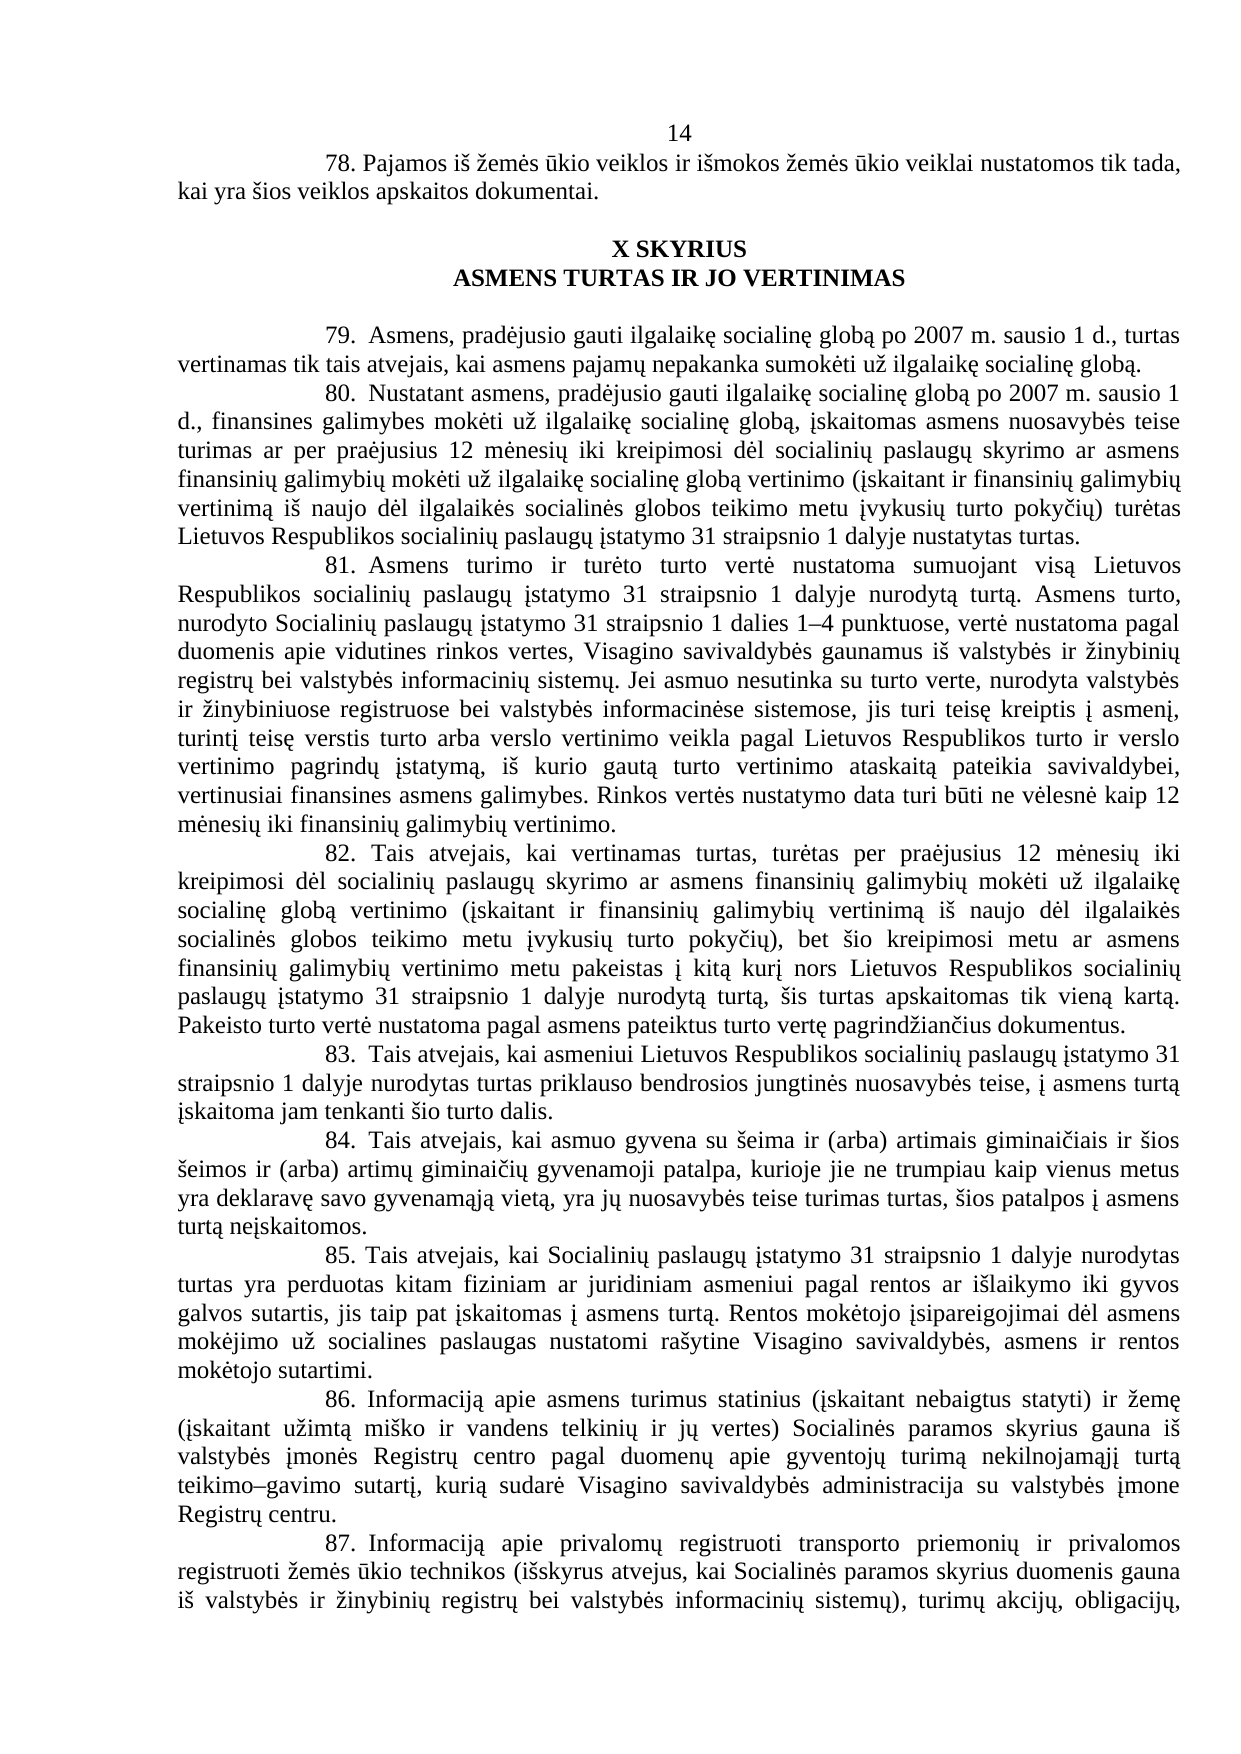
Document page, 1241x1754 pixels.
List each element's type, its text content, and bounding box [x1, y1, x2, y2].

text 80. Nustatant asmens, pradėjusio gauti ilgalaikę socialinę globą po 2007 m. sausio 1 d., finansines galimybes mokėti už ilgalaikę socialinę globą, įskaitomas asmens nuosavybės teise turimas ar per praėjusius 12 mėnesių iki kreipimosi dėl socialinių paslaugų skyrimo ar asmens finansinių galimybių mokėti už ilgalaikę socialinę globą vertinimo (įskaitant ir finansinių galimybių vertinimą iš naujo dėl ilgalaikės socialinės globos teikimo metu įvykusių turto pokyčių) turėtas Lietuvos Respublikos socialinių paslaugų įstatymo 31 straipsnio 1 dalyje nustatytas turtas. [177, 378, 1181, 550]
text 79. Asmens, pradėjusio gauti ilgalaikę socialinę globą po 2007 m. sausio 1 d., turtas vertinamas tik tais atvejais, kai asmens pajamų nepakanka sumokėti už ilgalaikę socialinę globą. [177, 320, 1181, 378]
text 87. Informaciją apie privalomų registruoti transporto priemonių ir privalomos registruoti žemės ūkio technikos (išskyrus atvejus, kai Socialinės paramos skyrius duomenis gauna iš valstybės ir žinybinių registrų bei valstybės informacinių sistemų), turimų akcijų, obligacijų, [177, 1528, 1181, 1614]
text ASMENS TURTAS IR JO VERTINIMAS [177, 263, 1181, 291]
text 83. Tais atvejais, kai asmeniui Lietuvos Respublikos socialinių paslaugų įstatymo 31 straipsnio 1 dalyje nurodytas turtas priklauso bendrosios jungtinės nuosavybės teise, į asmens turtą įskaitoma jam tenkanti šio turto dalis. [177, 1039, 1181, 1125]
text 81. Asmens turimo ir turėto turto vertė nustatoma sumuojant visą Lietuvos Respublikos socialinių paslaugų įstatymo 31 straipsnio 1 dalyje nurodytą turtą. Asmens turto, nurodyto Socialinių paslaugų įstatymo 31 straipsnio 1 dalies 1–4 punktuose, vertė nustatoma pagal duomenis apie vidutines rinkos vertes, Visagino savivaldybės gaunamus iš valstybės ir žinybinių registrų bei valstybės informacinių sistemų. Jei asmuo nesutinka su turto verte, nurodyta valstybės ir žinybiniuose registruose bei valstybės informacinėse sistemose, jis turi teisę kreiptis į asmenį, turintį teisę verstis turto arba verslo vertinimo veikla pagal Lietuvos Respublikos turto ir verslo vertinimo pagrindų įstatymą, iš kurio gautą turto vertinimo ataskaitą pateikia savivaldybei, vertinusiai finansines asmens galimybes. Rinkos vertės nustatymo data turi būti ne vėlesnė kaip 12 mėnesių iki finansinių galimybių vertinimo. [177, 550, 1181, 838]
text X SKYRIUS [177, 234, 1181, 263]
text 85. Tais atvejais, kai Socialinių paslaugų įstatymo 31 straipsnio 1 dalyje nurodytas turtas yra perduotas kitam fiziniam ar juridiniam asmeniui pagal rentos ar išlaikymo iki gyvos galvos sutartis, jis taip pat įskaitomas į asmens turtą. Rentos mokėtojo įsipareigojimai dėl asmens mokėjimo už socialines paslaugas nustatomi rašytine Visagino savivaldybės, asmens ir rentos mokėtojo sutartimi. [177, 1240, 1181, 1384]
text 78. Pajamos iš žemės ūkio veiklos ir išmokos žemės ūkio veiklai nustatomos tik tada, kai yra šios veiklos apskaitos dokumentai. [177, 148, 1181, 205]
text 82. Tais atvejais, kai vertinamas turtas, turėtas per praėjusius 12 mėnesių iki kreipimosi dėl socialinių paslaugų skyrimo ar asmens finansinių galimybių mokėti už ilgalaikę socialinę globą vertinimo (įskaitant ir finansinių galimybių vertinimą iš naujo dėl ilgalaikės socialinės globos teikimo metu įvykusių turto pokyčių), bet šio kreipimosi metu ar asmens finansinių galimybių vertinimo metu pakeistas į kitą kurį nors Lietuvos Respublikos socialinių paslaugų įstatymo 31 straipsnio 1 dalyje nurodytą turtą, šis turtas apskaitomas tik vieną kartą. Pakeisto turto vertė nustatoma pagal asmens pateiktus turto vertę pagrindžiančius dokumentus. [177, 838, 1181, 1039]
text 84. Tais atvejais, kai asmuo gyvena su šeima ir (arba) artimais giminaičiais ir šios šeimos ir (arba) artimų giminaičių gyvenamoji patalpa, kurioje jie ne trumpiau kaip vienus metus yra deklaravę savo gyvenamąją vietą, yra jų nuosavybės teise turimas turtas, šios patalpos į asmens turtą neįskaitomos. [177, 1125, 1181, 1240]
text 86. Informaciją apie asmens turimus statinius (įskaitant nebaigtus statyti) ir žemę (įskaitant užimtą miško ir vandens telkinių ir jų vertes) Socialinės paramos skyrius gauna iš valstybės įmonės Registrų centro pagal duomenų apie gyventojų turimą nekilnojamąjį turtą teikimo–gavimo sutartį, kurią sudarė Visagino savivaldybės administracija su valstybės įmone Registrų centru. [177, 1384, 1181, 1528]
